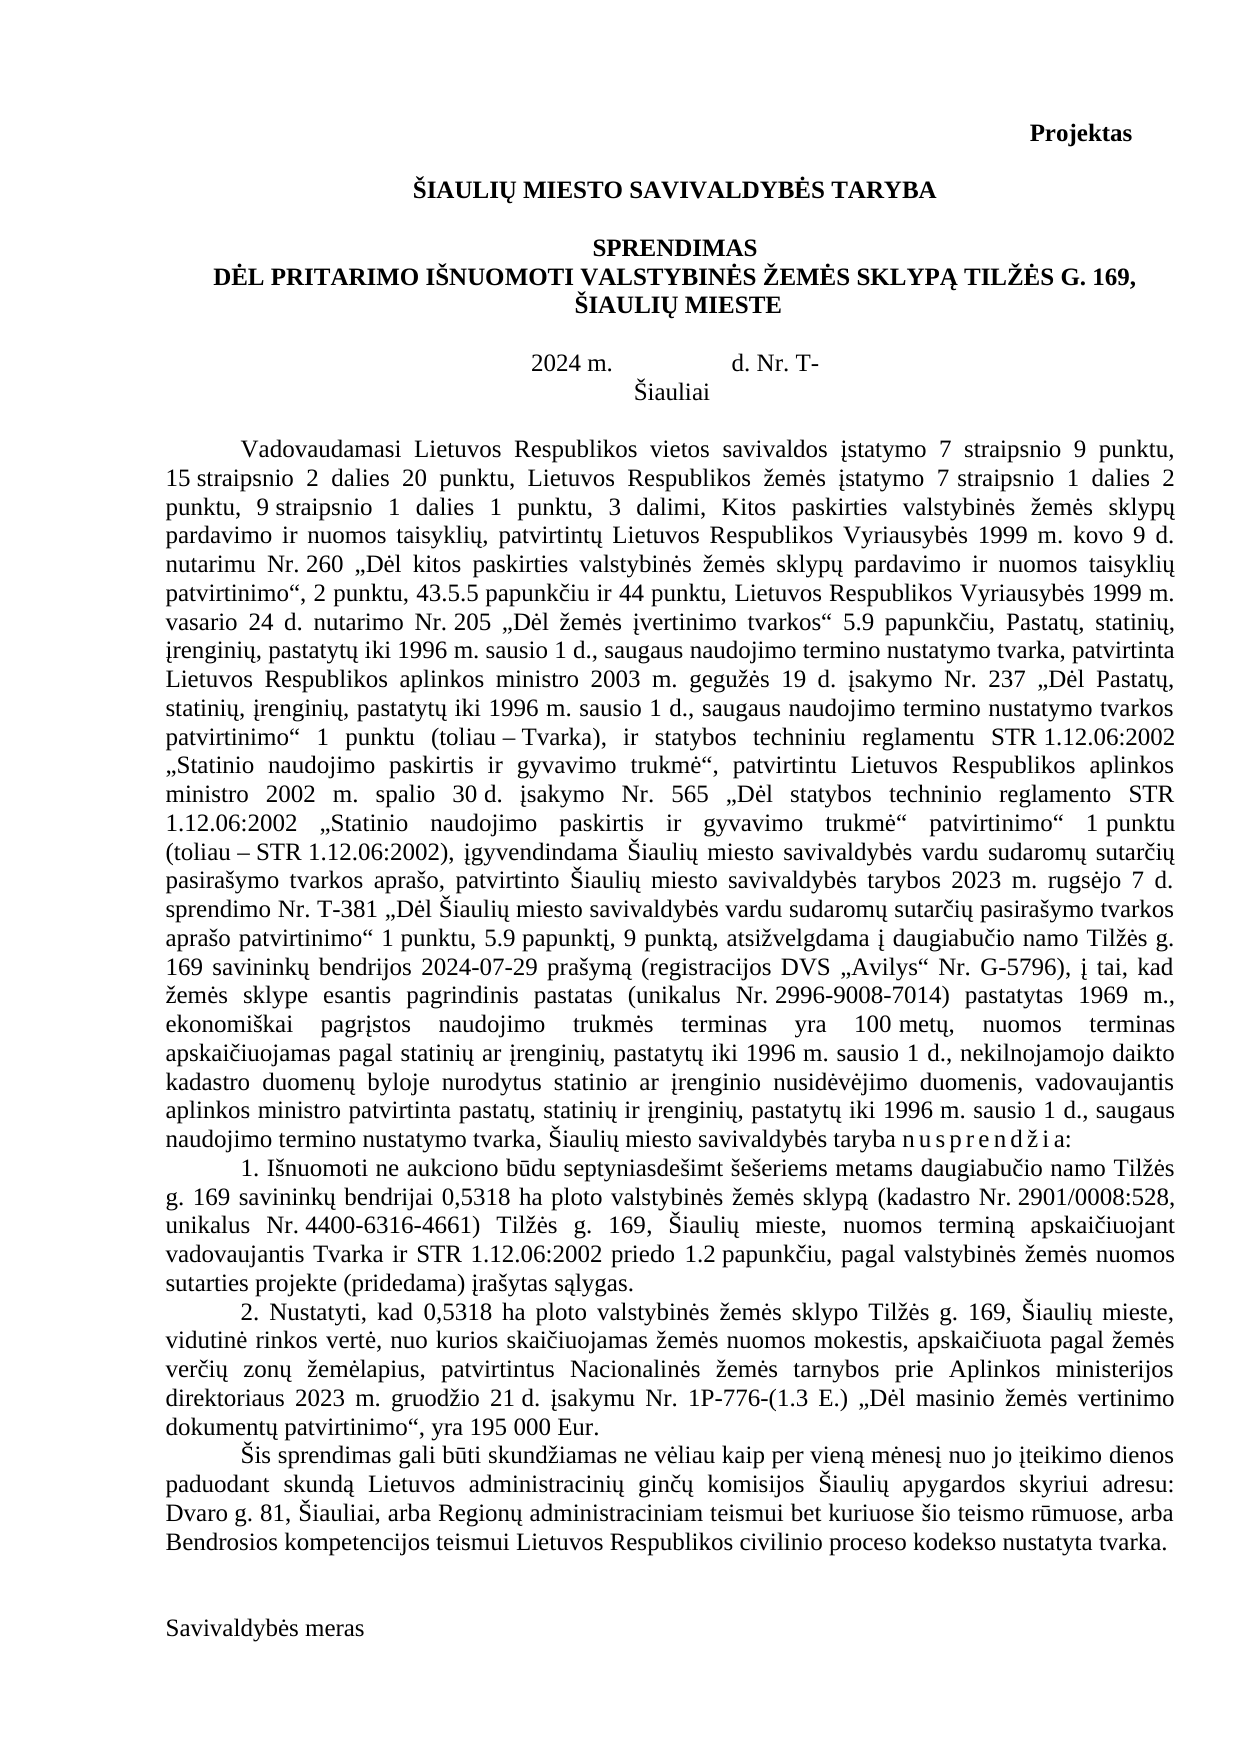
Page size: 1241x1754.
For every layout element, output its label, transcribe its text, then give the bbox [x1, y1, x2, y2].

text SPRENDIMAS [165, 233, 1184, 262]
text Šiauliai [165, 377, 1184, 406]
text 1. Išnuomoti ne aukciono būdu septyniasdešimt šešeriems metams daugiabučio namo Tilžės g. 169 savininkų bendrijai 0,5318 ha ploto valstybinės žemės sklypą (kadastro Nr. 2901/0008:528, unikalus Nr. 4400-6316-4661) Tilžės g. 169, Šiaulių mieste, nuomos terminą apskaičiuojant vadovaujantis Tvarka ir STR 1.12.06:2002 priedo 1.2 papunkčiu, pagal valstybinės žemės nuomos sutarties projekte (pridedama) įrašytas sąlygas. [165, 1153, 1175, 1297]
text ŠIAULIŲ MIESTO SAVIVALDYBĖS TARYBA [165, 176, 1184, 204]
text Vadovaudamasi Lietuvos Respublikos vietos savivaldos įstatymo 7 straipsnio 9 punktu, 15 straipsnio 2 dalies 20 punktu, Lietuvos Respublikos žemės įstatymo 7 straipsnio 1 dalies 2 punktu, 9 straipsnio 1 dalies 1 punktu, 3 dalimi, Kitos paskirties valstybinės žemės sklypų pardavimo ir nuomos taisyklių, patvirtintų Lietuvos Respublikos Vyriausybės 1999 m. kovo 9 d. nutarimu Nr. 260 „Dėl kitos paskirties valstybinės žemės sklypų pardavimo ir nuomos taisyklių patvirtinimo“, 2 punktu, 43.5.5 papunkčiu ir 44 punktu, Lietuvos Respublikos Vyriausybės 1999 m. vasario 24 d. nutarimo Nr. 205 „Dėl žemės įvertinimo tvarkos“ 5.9 papunkčiu, Pastatų, statinių, įrenginių, pastatytų iki 1996 m. sausio 1 d., saugaus naudojimo termino nustatymo tvarka, patvirtinta Lietuvos Respublikos aplinkos ministro 2003 m. gegužės 19 d. įsakymo Nr. 237 „Dėl Pastatų, statinių, įrenginių, pastatytų iki 1996 m. sausio 1 d., saugaus naudojimo termino nustatymo tvarkos patvirtinimo“ 1 punktu (toliau – Tvarka), ir statybos techniniu reglamentu STR 1.12.06:2002 „Statinio naudojimo paskirtis ir gyvavimo trukmė“, patvirtintu Lietuvos Respublikos aplinkos ministro 2002 m. spalio 30 d. įsakymo Nr. 565 „Dėl statybos techninio reglamento STR 1.12.06:2002 „Statinio naudojimo paskirtis ir gyvavimo trukmė“ patvirtinimo“ 1 punktu (toliau – STR 1.12.06:2002), įgyvendindama Šiaulių miesto savivaldybės vardu sudaromų sutarčių pasirašymo tvarkos aprašo, patvirtinto Šiaulių miesto savivaldybės tarybos 2023 m. rugsėjo 7 d. sprendimo Nr. T-381 „Dėl Šiaulių miesto savivaldybės vardu sudaromų sutarčių pasirašymo tvarkos aprašo patvirtinimo“ 1 punktu, 5.9 papunktį, 9 punktą, atsižvelgdama į daugiabučio namo Tilžės g. 169 savininkų bendrijos 2024-07-29 prašymą (registracijos DVS „Avilys“ Nr. G-5796), į tai, kad žemės sklype esantis pagrindinis pastatas (unikalus Nr. 2996-9008-7014) pastatytas 1969 m., ekonomiškai pagrįstos naudojimo trukmės terminas yra 100 metų, nuomos terminas apskaičiuojamas pagal statinių ar įrenginių, pastatytų iki 1996 m. sausio 1 d., nekilnojamojo daikto kadastro duomenų byloje nurodytus statinio ar įrenginio nusidėvėjimo duomenis, vadovaujantis aplinkos ministro patvirtinta pastatų, statinių ir įrenginių, pastatytų iki 1996 m. sausio 1 d., saugaus naudojimo termino nustatymo tvarka, Šiaulių miesto savivaldybės taryba nusprendžia: [165, 434, 1175, 1153]
text DĖL PRITARIMO IŠNUOMOTI VALSTYBINĖS ŽEMĖS SKLYPĄ TILŽĖS G. 169, [165, 262, 1184, 291]
text Projektas [165, 118, 1175, 147]
text ŠIAULIŲ MIESTE [165, 291, 1184, 319]
text Savivaldybės meras [165, 1613, 1184, 1642]
text 2024 m. d. Nr. T- [165, 348, 1184, 377]
text 2. Nustatyti, kad 0,5318 ha ploto valstybinės žemės sklypo Tilžės g. 169, Šiaulių mieste, vidutinė rinkos vertė, nuo kurios skaičiuojamas žemės nuomos mokestis, apskaičiuota pagal žemės verčių zonų žemėlapius, patvirtintus Nacionalinės žemės tarnybos prie Aplinkos ministerijos direktoriaus 2023 m. gruodžio 21 d. įsakymu Nr. 1P-776-(1.3 E.) „Dėl masinio žemės vertinimo dokumentų patvirtinimo“, yra 195 000 Eur. [165, 1297, 1175, 1441]
text Šis sprendimas gali būti skundžiamas ne vėliau kaip per vieną mėnesį nuo jo įteikimo dienos paduodant skundą Lietuvos administracinių ginčų komisijos Šiaulių apygardos skyriui adresu: Dvaro g. 81, Šiauliai, arba Regionų administraciniam teismui bet kuriuose šio teismo rūmuose, arba Bendrosios kompetencijos teismui Lietuvos Respublikos civilinio proceso kodekso nustatyta tvarka. [165, 1441, 1175, 1556]
